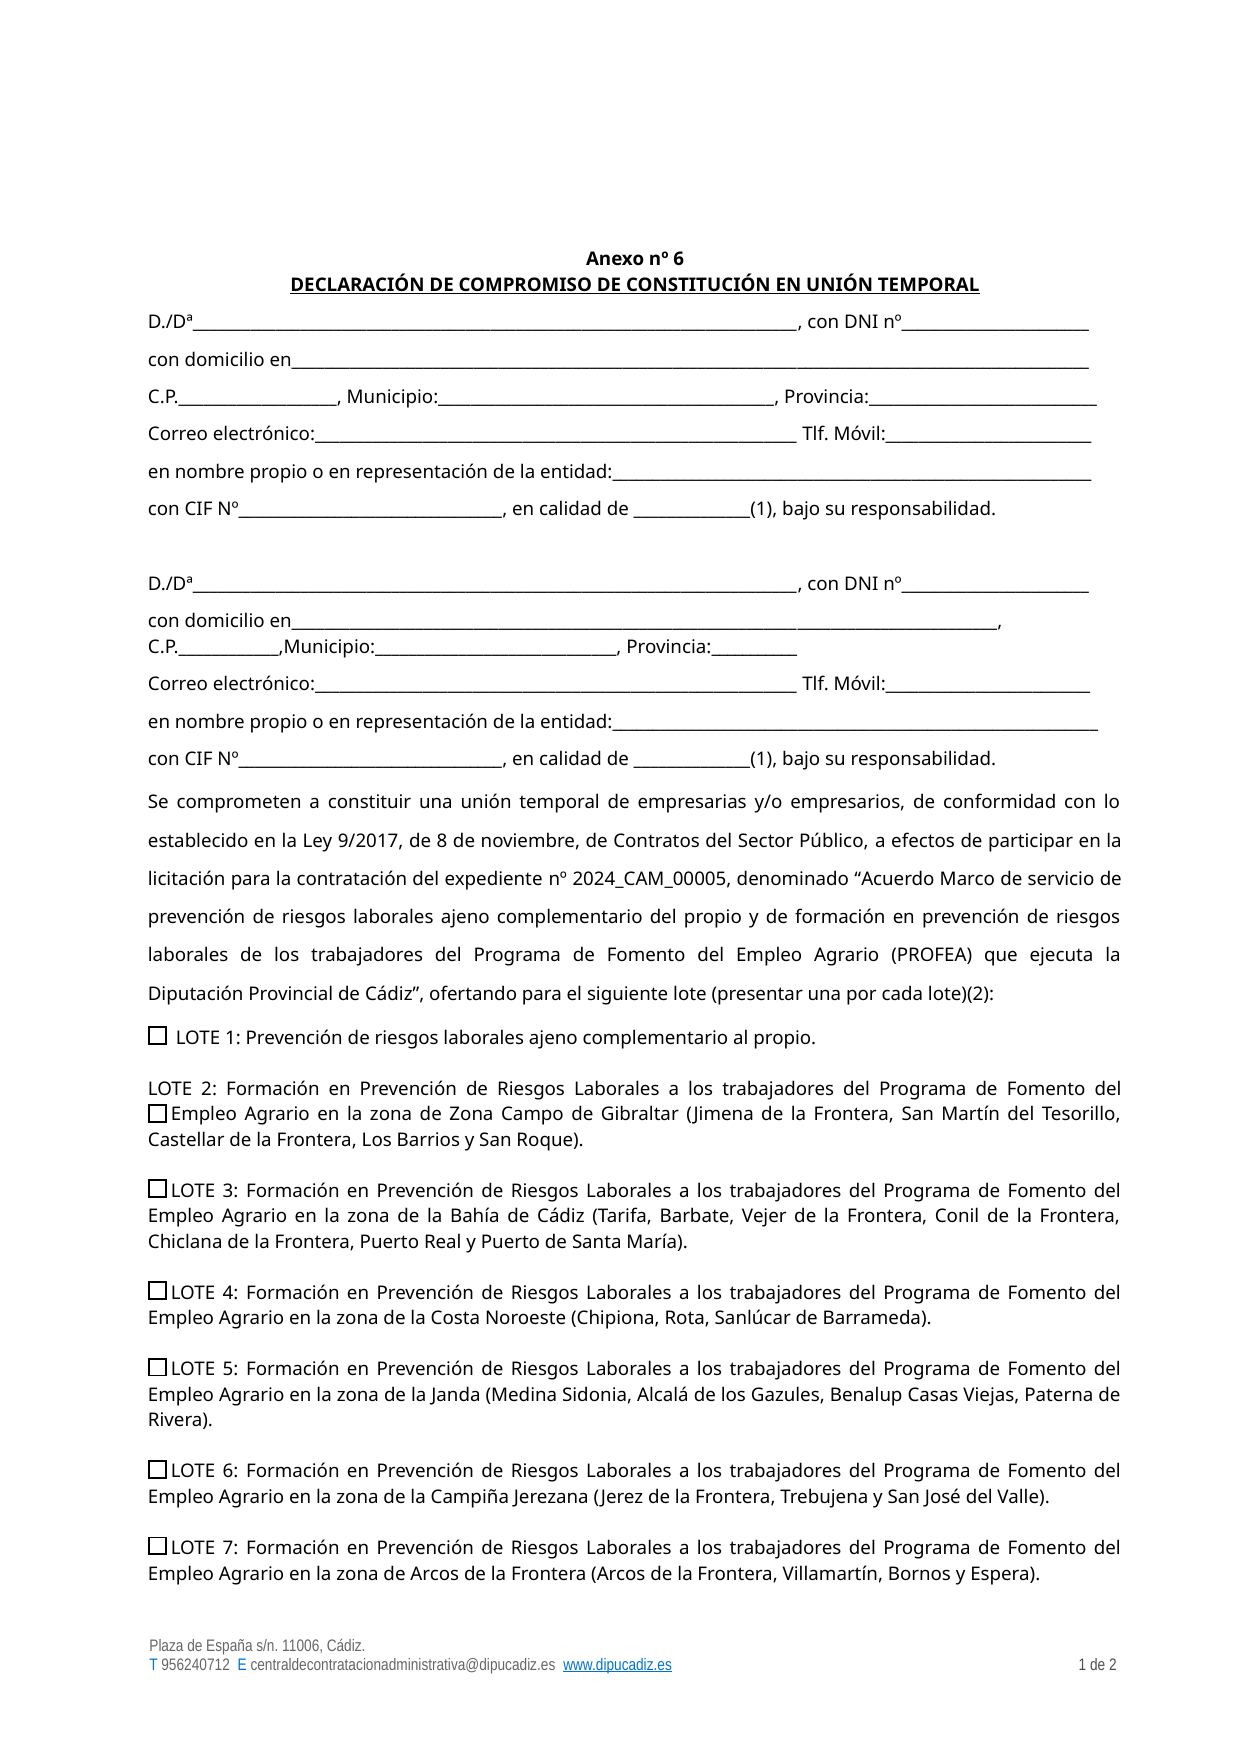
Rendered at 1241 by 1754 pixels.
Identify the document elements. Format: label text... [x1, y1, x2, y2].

text Se comprometen a constituir una unión temporal de empresarias y/o empresarios, de conformidad con lo establecido en la Ley 9/2017, de 8 de noviembre, de Contratos del Sector Público, a efectos de participar en la licitación para la contratación del expediente nº 2024_CAM_00005, denominado “Acuerdo Marco de servicio de prevención de riesgos laborales ajeno complementario del propio y de formación en prevención de riesgos laborales de los trabajadores del Programa de Fomento del Empleo Agrario (PROFEA) que ejecuta la Diputación Provincial de Cádiz”, ofertando para el siguiente lote (presentar una por cada lote)(2): [148, 789, 1122, 1005]
list LOTE 6: Formación en Prevención de Riesgos Laborales a los trabajadores del Programa de Fomento del Empleo Agrario en la zona de la Campiña Jerezana (Jerez de la Frontera, Trebujena y San José del Valle). [148, 1458, 1122, 1509]
text Anexo nº 6 [148, 246, 1122, 271]
text LOTE 1: Prevención de riesgos laborales ajeno complementario al propio. [148, 1024, 1122, 1049]
text Correo electrónico: Tlf. Móvil: [148, 421, 1122, 446]
text LOTE 2: Formación en Prevención de Riesgos Laborales a los trabajadores del Programa de Fomento del Empleo Agrario en la zona de Zona Campo de Gibraltar (Jimena de la Frontera, San Martín del Tesorillo, Castellar de la Frontera, Los Barrios y San Roque). [148, 1075, 1122, 1152]
list LOTE 5: Formación en Prevención de Riesgos Laborales a los trabajadores del Programa de Fomento del Empleo Agrario en la zona de la Janda (Medina Sidonia, Alcalá de los Gazules, Benalup Casas Viejas, Paterna de Rivera). [148, 1356, 1122, 1432]
text con CIF Nº , en calidad de ______________(1), bajo su responsabilidad. [148, 496, 1122, 521]
list LOTE 3: Formación en Prevención de Riesgos Laborales a los trabajadores del Programa de Fomento del Empleo Agrario en la zona de la Bahía de Cádiz (Tarifa, Barbate, Vejer de la Frontera, Conil de la Frontera, Chiclana de la Frontera, Puerto Real y Puerto de Santa María). [148, 1177, 1122, 1254]
list LOTE 7: Formación en Prevención de Riesgos Laborales a los trabajadores del Programa de Fomento del Empleo Agrario en la zona de Arcos de la Frontera (Arcos de la Frontera, Villamartín, Bornos y Espera). [148, 1534, 1122, 1585]
text con CIF Nº , en calidad de ______________(1), bajo su responsabilidad. [148, 745, 1122, 771]
text DECLARACIÓN DE COMPROMISO DE CONSTITUCIÓN EN UNIÓN TEMPORAL [148, 271, 1122, 297]
text con domicilio en [148, 346, 1122, 371]
text en nombre propio o en representación de la entidad: [148, 708, 1122, 733]
text C.P. , Municipio: , Provincia: [148, 383, 1122, 409]
list LOTE 4: Formación en Prevención de Riesgos Laborales a los trabajadores del Programa de Fomento del Empleo Agrario en la zona de la Costa Noroeste (Chipiona, Rota, Sanlúcar de Barrameda). [148, 1279, 1122, 1330]
text en nombre propio o en representación de la entidad: [148, 458, 1122, 484]
text D./Dª , con DNI nº [148, 570, 1122, 596]
text con domicilio en ________________________, C.P.____________,Municipio:_____________________________, Provincia: [148, 608, 1122, 659]
text D./Dª , con DNI nº [148, 308, 1122, 334]
text Correo electrónico: Tlf. Móvil: [148, 671, 1122, 696]
